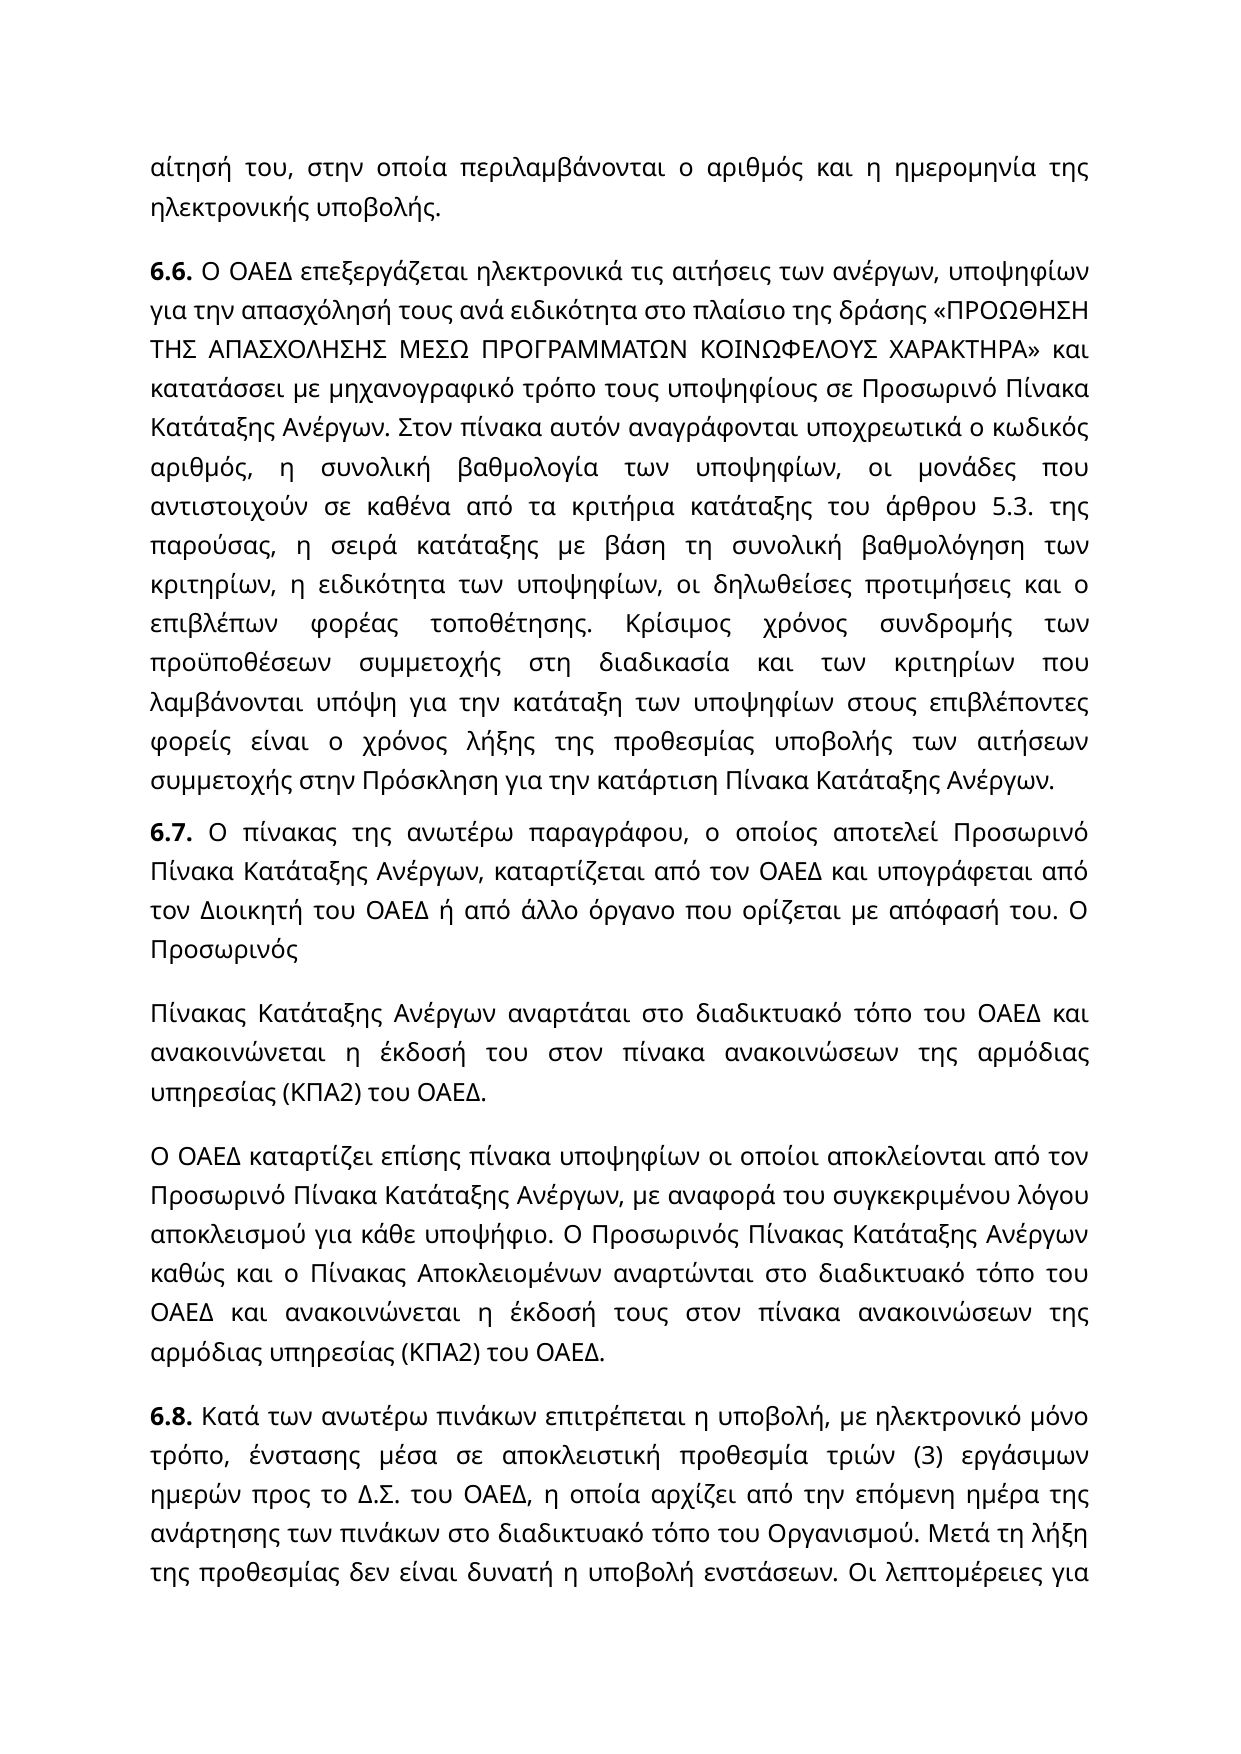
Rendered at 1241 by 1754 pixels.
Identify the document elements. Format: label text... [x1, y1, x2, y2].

text Ο ΟΑΕΔ καταρτίζει επίσης πίνακα υποψηφίων οι οποίοι αποκλείονται από τον Προσωρινό Πίνακα Κατάταξης Ανέργων, με αναφορά του συγκεκριμένου λόγου αποκλεισμού για κάθε υποψήφιο. Ο Προσωρινός Πίνακας Κατάταξης Ανέργων καθώς και ο Πίνακας Αποκλειομένων αναρτώνται στο διαδικτυακό τόπο του ΟΑΕΔ και ανακοινώνεται η έκδοσή τους στον πίνακα ανακοινώσεων της αρμόδιας υπηρεσίας (ΚΠΑ2) του ΟΑΕΔ. [150, 1138, 1090, 1368]
text Πίνακας Κατάταξης Ανέργων αναρτάται στο διαδικτυακό τόπο του ΟΑΕΔ και ανακοινώνεται η έκδοσή του στον πίνακα ανακοινώσεων της αρμόδιας υπηρεσίας (ΚΠΑ2) του ΟΑΕΔ. [150, 996, 1090, 1108]
text αίτησή του, στην οποία περιλαμβάνονται ο αριθμός και η ημερομηνία της ηλεκτρονικής υποβολής. [150, 150, 1090, 223]
text 6.6. Ο ΟΑΕΔ επεξεργάζεται ηλεκτρονικά τις αιτήσεις των ανέργων, υποψηφίων για την απασχόλησή τους ανά ειδικότητα στο πλαίσιο της δράσης «ΠΡΟΩΘΗΣΗ ΤΗΣ ΑΠΑΣΧΟΛΗΣΗΣ ΜΕΣΩ ΠΡΟΓΡΑΜΜΑΤΩΝ ΚΟΙΝΩΦΕΛΟΥΣ ΧΑΡΑΚΤΗΡΑ» και κατατάσσει με μηχανογραφικό τρόπο τους υποψηφίους σε Προσωρινό Πίνακα Κατάταξης Ανέργων. Στον πίνακα αυτόν αναγράφονται υποχρεωτικά ο κωδικός αριθμός, η συνολική βαθμολογία των υποψηφίων, οι μονάδες που αντιστοιχούν σε καθένα από τα κριτήρια κατάταξης του άρθρου 5.3. της παρούσας, η σειρά κατάταξης με βάση τη συνολική βαθμολόγηση των κριτηρίων, η ειδικότητα των υποψηφίων, οι δηλωθείσες προτιμήσεις και ο επιβλέπων φορέας τοποθέτησης. Κρίσιμος χρόνος συνδρομής των προϋποθέσεων συμμετοχής στη διαδικασία και των κριτηρίων που λαμβάνονται υπόψη για την κατάταξη των υποψηφίων στους επιβλέποντες φορείς είναι ο χρόνος λήξης της προθεσμίας υποβολής των αιτήσεων συμμετοχής στην Πρόσκληση για την κατάρτιση Πίνακα Κατάταξης Ανέργων. [150, 253, 1090, 797]
text 6.7. Ο πίνακας της ανωτέρω παραγράφου, ο οποίος αποτελεί Προσωρινό Πίνακα Κατάταξης Ανέργων, καταρτίζεται από τον ΟΑΕΔ και υπογράφεται από τον Διοικητή του ΟΑΕΔ ή από άλλο όργανο που ορίζεται με απόφασή του. Ο Προσωρινός [150, 814, 1090, 966]
text 6.8. Κατά των ανωτέρω πινάκων επιτρέπεται η υποβολή, με ηλεκτρονικό μόνο τρόπο, ένστασης μέσα σε αποκλειστική προθεσμία τριών (3) εργάσιμων ημερών προς το Δ.Σ. του ΟΑΕΔ, η οποία αρχίζει από την επόμενη ημέρα της ανάρτησης των πινάκων στο διαδικτυακό τόπο του Οργανισμού. Μετά τη λήξη της προθεσμίας δεν είναι δυνατή η υποβολή ενστάσεων. Οι λεπτομέρειες για [150, 1398, 1090, 1589]
